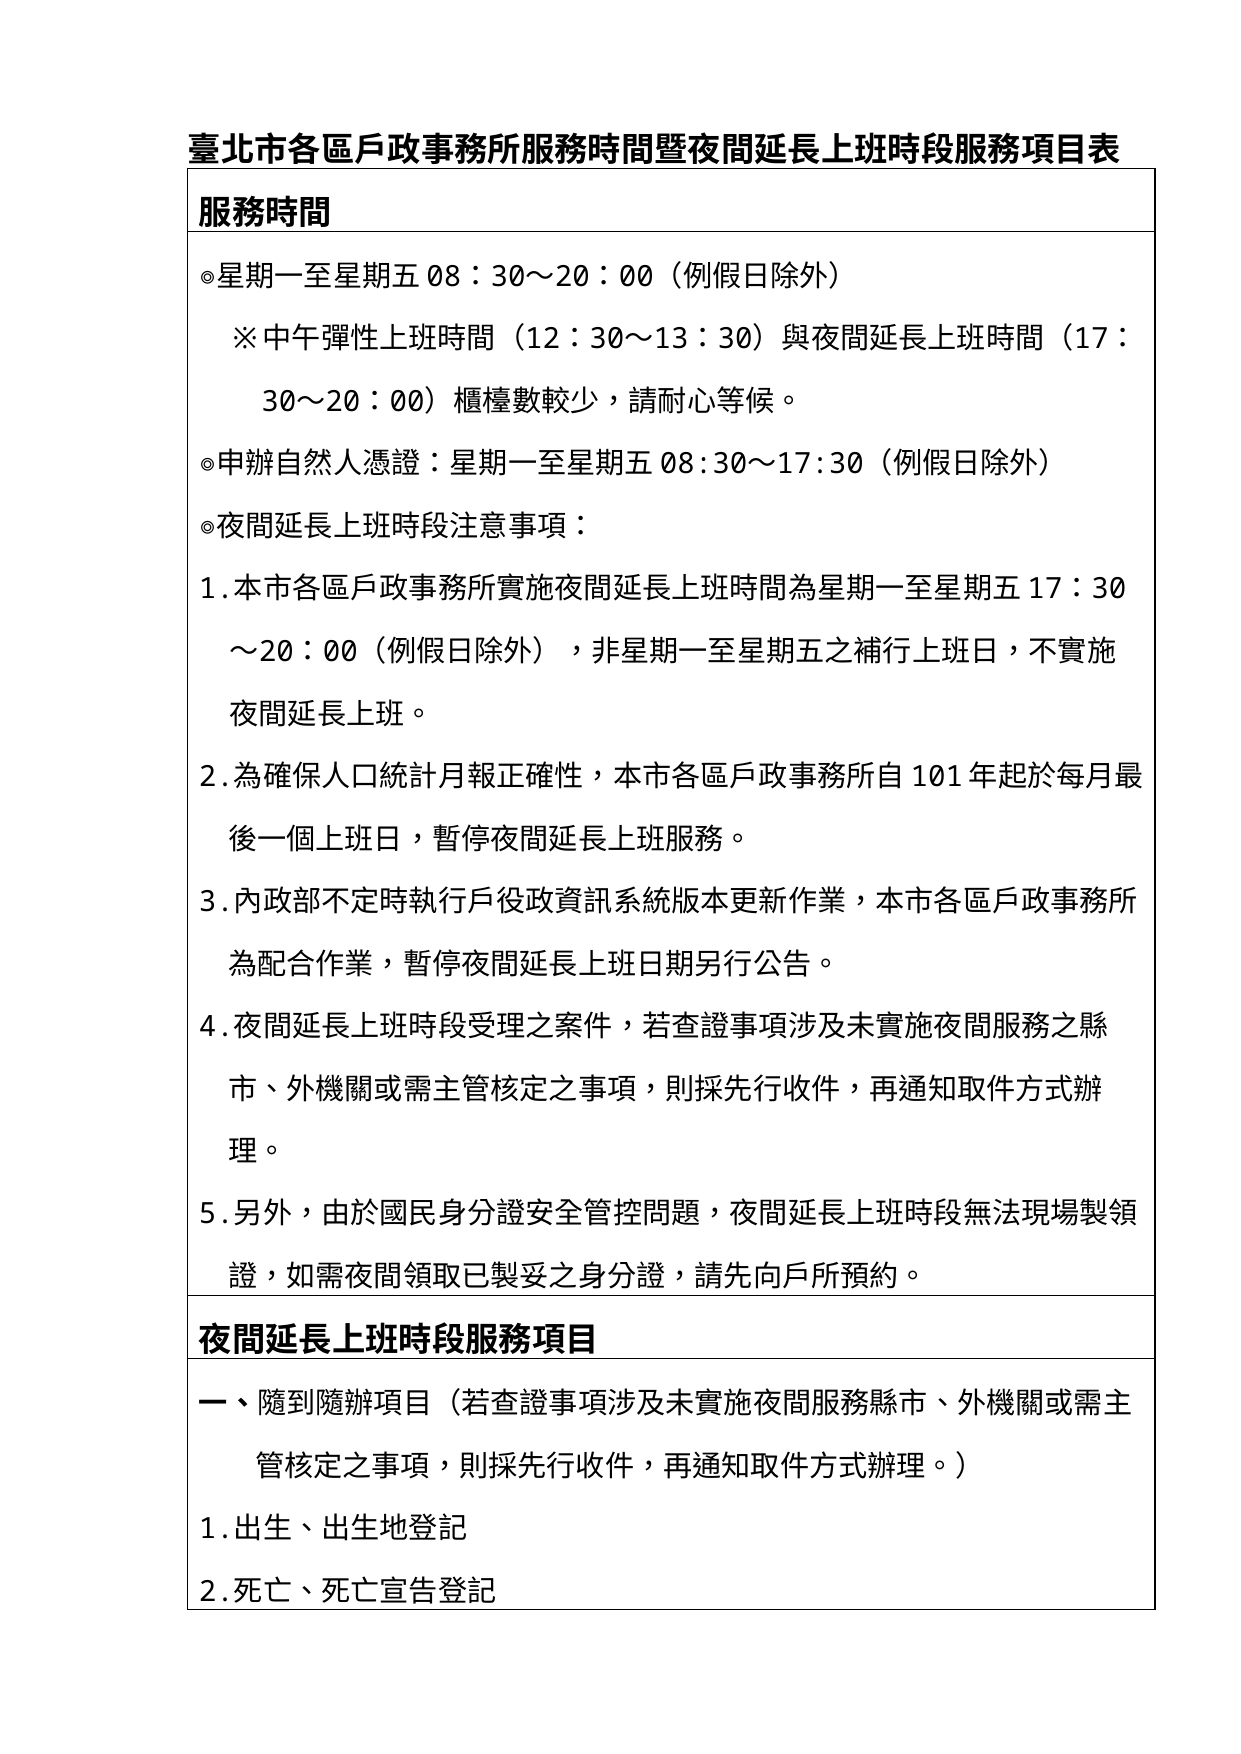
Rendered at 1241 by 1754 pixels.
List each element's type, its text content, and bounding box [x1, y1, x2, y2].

table_cell 夜間延長上班時段服務項目 [188, 1296, 1154, 1358]
table_cell 一、隨到隨辦項目（若查證事項涉及未實施夜間服務縣市、外機關或需主管核定之事項，則採先行收件，再通知取件方式辦理。） 1.出生、出生地登記 2.死亡、死亡宣告登記 [188, 1359, 1154, 1609]
table_header 服務時間 [188, 169, 1154, 231]
text 臺北市各區戶政事務所服務時間暨夜間延長上班時段服務項目表 [187, 105, 1125, 168]
table_cell ◎星期一至星期五08：30～20：00（例假日除外） ※中午彈性上班時間（12：30～13：30）與夜間延長上班時間（17：30～20：00）櫃檯數較少，請耐心等候。 ◎申辦自然人憑證：星期一至星期五08:30～17:30（例假日除外） ◎夜間延長上班時段注意事項： 1.本市各區戶政事務所實施夜間延長上班時間為星期一至星期五17：30～20：00（例假日除外），非星期一至星期五之補行上班日，不實施夜間延長上班。 2.為確保人口統計月報正確性，本市各區戶政事務所自101年起於每月最後一個上班日，暫停夜間延長上班服務。 3.內政部不定時執行戶役政資訊系統版本更新作業，本市各區戶政事務所為配合作業，暫停夜間延長上班日期另行公告。 4.夜間延長上班時段受理之案件，若查證事項涉及未實施夜間服務之縣市、外機關或需主管核定之事項，則採先行收件，再通知取件方式辦理。 5.另外，由於國民身分證安全管控問題，夜間延長上班時段無法現場製領證，如需夜間領取已製妥之身分證，請先向戶所預約。 [188, 232, 1154, 1295]
